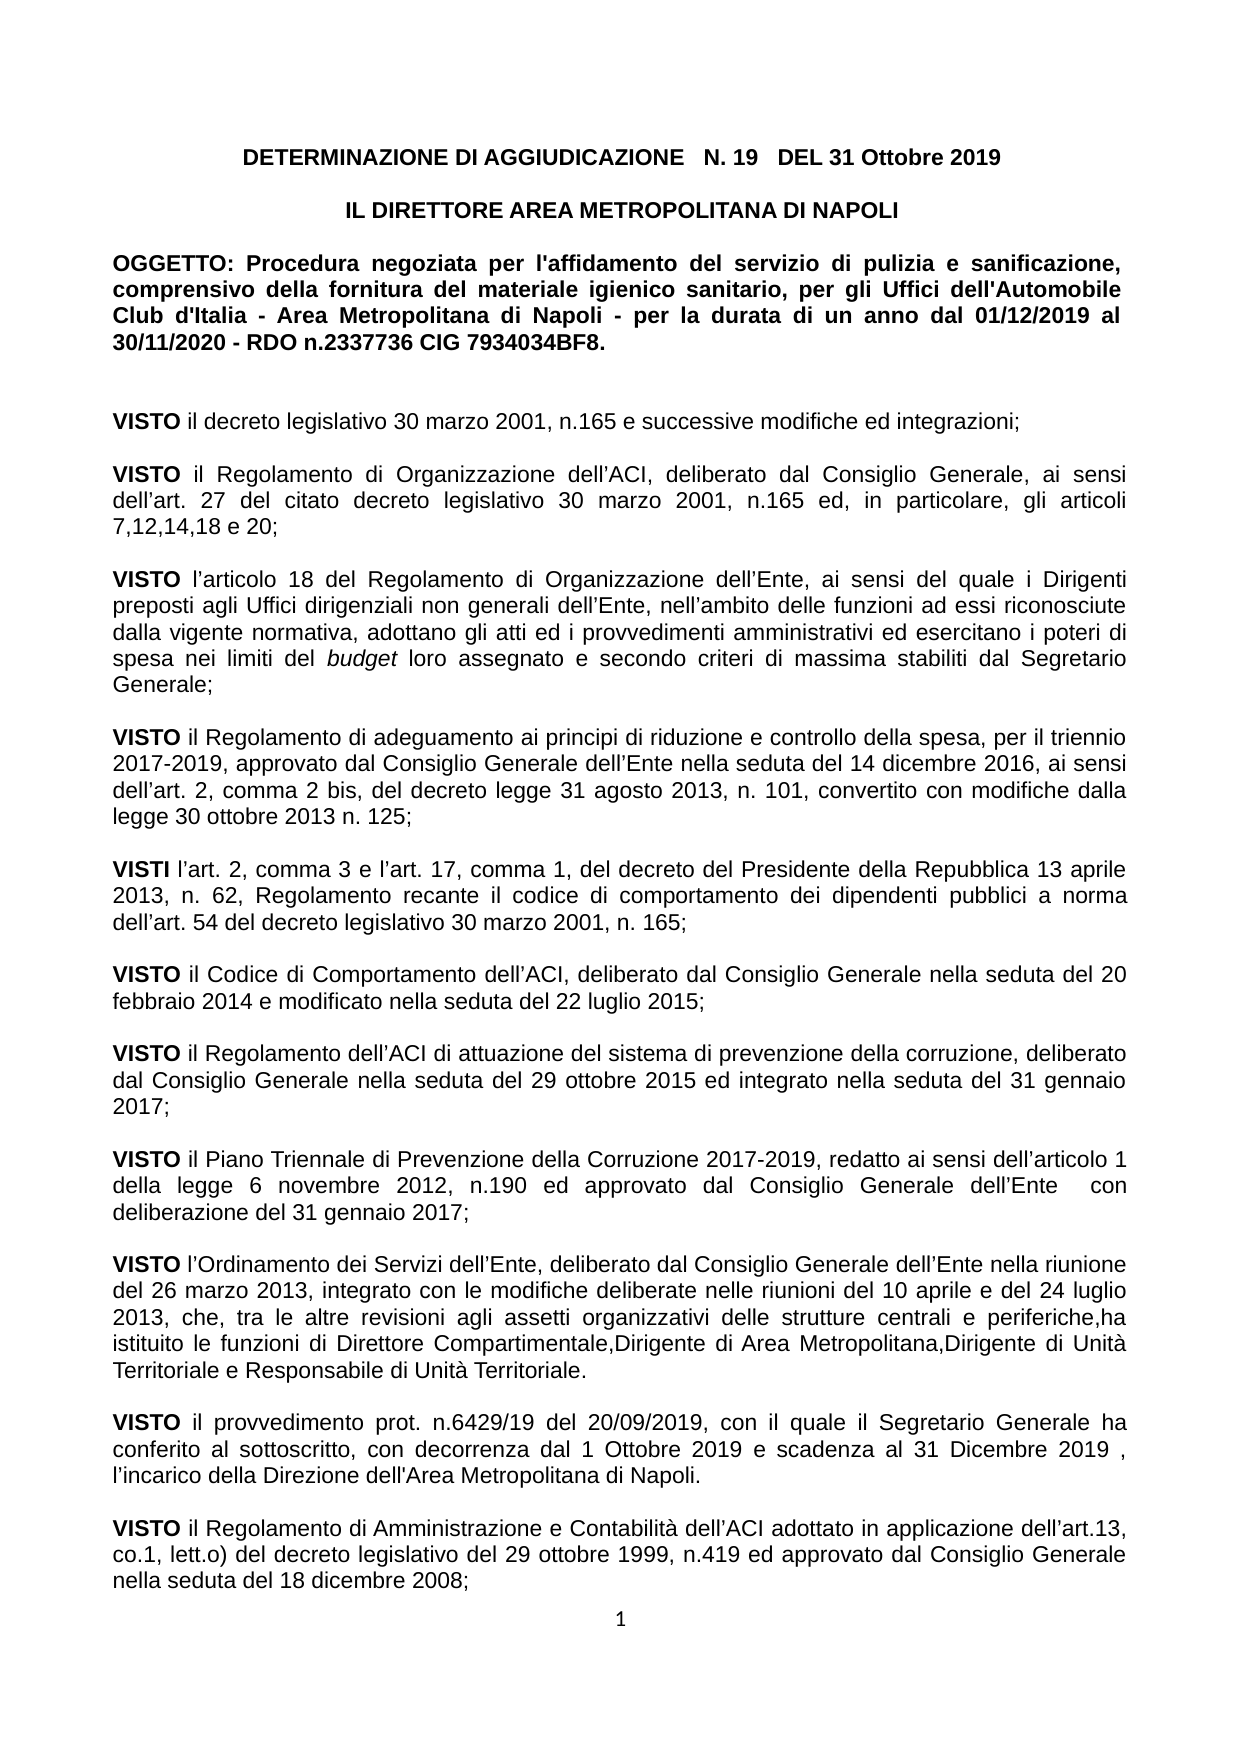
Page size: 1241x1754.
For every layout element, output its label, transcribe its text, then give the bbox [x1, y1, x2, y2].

text VISTI l’art. 2, comma 3 e l’art. 17, comma 1, del decreto del Presidente della Repubblica 13 aprile 2013, n. 62, Regolamento recante il codice di comportamento dei dipendenti pubblici a norma dell’art. 54 del decreto legislativo 30 marzo 2001, n. 165; [112, 856, 1128, 935]
text VISTO il decreto legislativo 30 marzo 2001, n.165 e successive modifiche ed integrazioni; [112, 408, 1128, 434]
text VISTO il Regolamento dell’ACI di attuazione del sistema di prevenzione della corruzione, deliberato dal Consiglio Generale nella seduta del 29 ottobre 2015 ed integrato nella seduta del 31 gennaio 2017; [112, 1040, 1128, 1119]
text OGGETTO: Procedura negoziata per l'affidamento del servizio di pulizia e sanificazione, comprensivo della fornitura del materiale igienico sanitario, per gli Uffici dell'Automobile Club d'Italia - Area Metropolitana di Napoli - per la durata di un anno dal 01/12/2019 al 30/11/2020 - RDO n.2337736 CIG 7934034BF8. [112, 250, 1122, 355]
text VISTO il Regolamento di Amministrazione e Contabilità dell’ACI adottato in applicazione dell’art.13, co.1, lett.o) del decreto legislativo del 29 ottobre 1999, n.419 ed approvato dal Consiglio Generale nella seduta del 18 dicembre 2008; [112, 1515, 1128, 1594]
text VISTO il Codice di Comportamento dell’ACI, deliberato dal Consiglio Generale nella seduta del 20 febbraio 2014 e modificato nella seduta del 22 luglio 2015; [112, 961, 1128, 1014]
text VISTO l’Ordinamento dei Servizi dell’Ente, deliberato dal Consiglio Generale dell’Ente nella riunione del 26 marzo 2013, integrato con le modifiche deliberate nelle riunioni del 10 aprile e del 24 luglio 2013, che, tra le altre revisioni agli assetti organizzativi delle strutture centrali e periferiche,ha istituito le funzioni di Direttore Compartimentale,Dirigente di Area Metropolitana,Dirigente di Unità Territoriale e Responsabile di Unità Territoriale. [112, 1251, 1128, 1383]
text VISTO il provvedimento prot. n.6429/19 del 20/09/2019, con il quale il Segretario Generale ha conferito al sottoscritto, con decorrenza dal 1 Ottobre 2019 e scadenza al 31 Dicembre 2019 , l’incarico della Direzione dell'Area Metropolitana di Napoli. [112, 1409, 1128, 1488]
subtitle IL DIRETTORE AREA METROPOLITANA DI NAPOLI [112, 197, 1131, 223]
text VISTO il Piano Triennale di Prevenzione della Corruzione 2017-2019, redatto ai sensi dell’articolo 1 della legge 6 novembre 2012, n.190 ed approvato dal Consiglio Generale dell’Ente con deliberazione del 31 gennaio 2017; [112, 1146, 1128, 1225]
text VISTO l’articolo 18 del Regolamento di Organizzazione dell’Ente, ai sensi del quale i Dirigenti preposti agli Uffici dirigenziali non generali dell’Ente, nell’ambito delle funzioni ad essi riconosciute dalla vigente normativa, adottano gli atti ed i provvedimenti amministrativi ed esercitano i poteri di spesa nei limiti del budget loro assegnato e secondo criteri di massima stabiliti dal Segretario Generale; [112, 566, 1128, 698]
text DETERMINAZIONE DI AGGIUDICAZIONE N. 19 DEL 31 Ottobre 2019 [112, 144, 1131, 171]
text VISTO il Regolamento di Organizzazione dell’ACI, deliberato dal Consiglio Generale, ai sensi dell’art. 27 del citato decreto legislativo 30 marzo 2001, n.165 ed, in particolare, gli articoli 7,12,14,18 e 20; [112, 461, 1128, 539]
text VISTO il Regolamento di adeguamento ai principi di riduzione e controllo della spesa, per il triennio 2017-2019, approvato dal Consiglio Generale dell’Ente nella seduta del 14 dicembre 2016, ai sensi dell’art. 2, comma 2 bis, del decreto legge 31 agosto 2013, n. 101, convertito con modifiche dalla legge 30 ottobre 2013 n. 125; [112, 724, 1128, 829]
